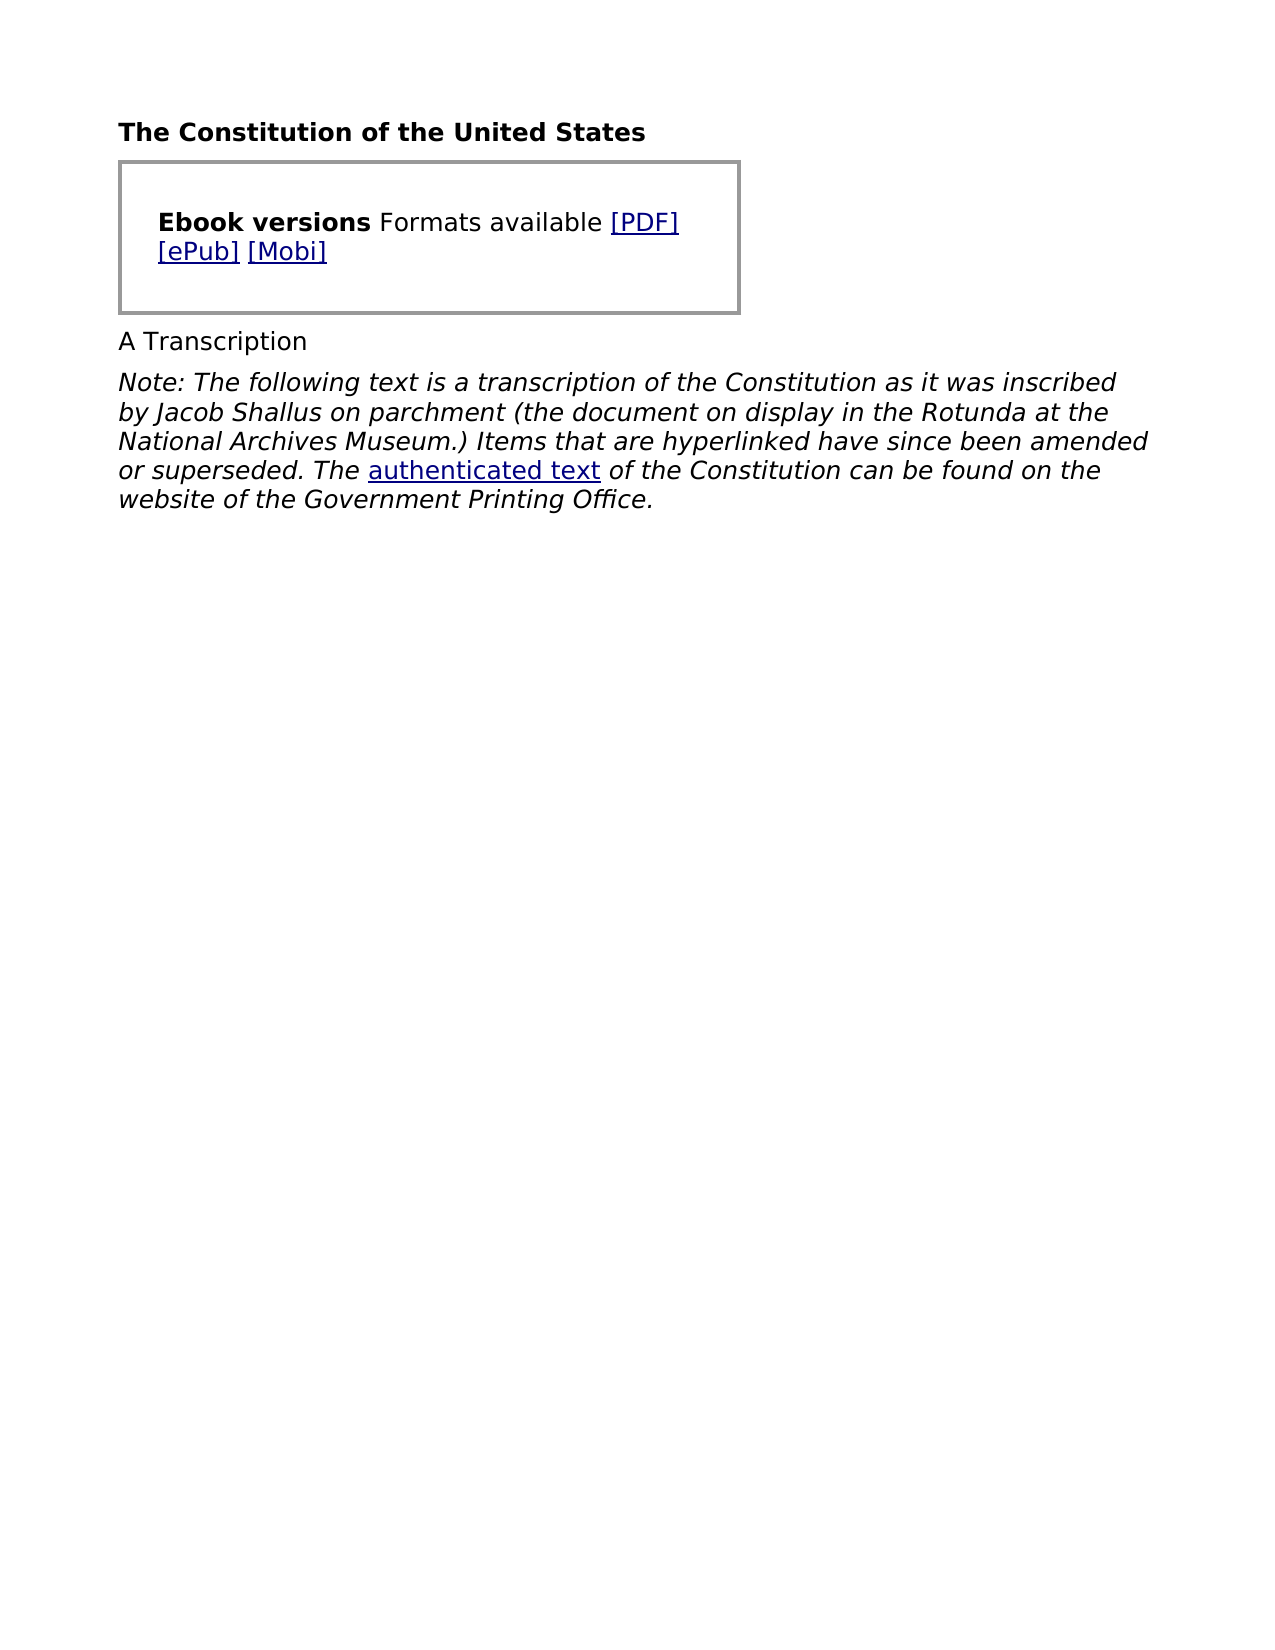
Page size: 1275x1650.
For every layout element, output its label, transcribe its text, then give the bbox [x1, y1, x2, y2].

text A Transcription [118, 160, 1157, 356]
text The Constitution of the United States [118, 118, 1157, 147]
text Note: The following text is a transcription of the Constitution as it was inscribed by Jacob Shallus on parchment (the document on display in the Rotunda at the National Archives Museum.) Items that are hyperlinked have since been amended or superseded. The authenticated text of the Constitution can be found on the website of the Government Printing Office. [118, 368, 1157, 514]
table_header Ebook versions Formats available [PDF] [ePub] [Mobi] [122, 173, 728, 302]
